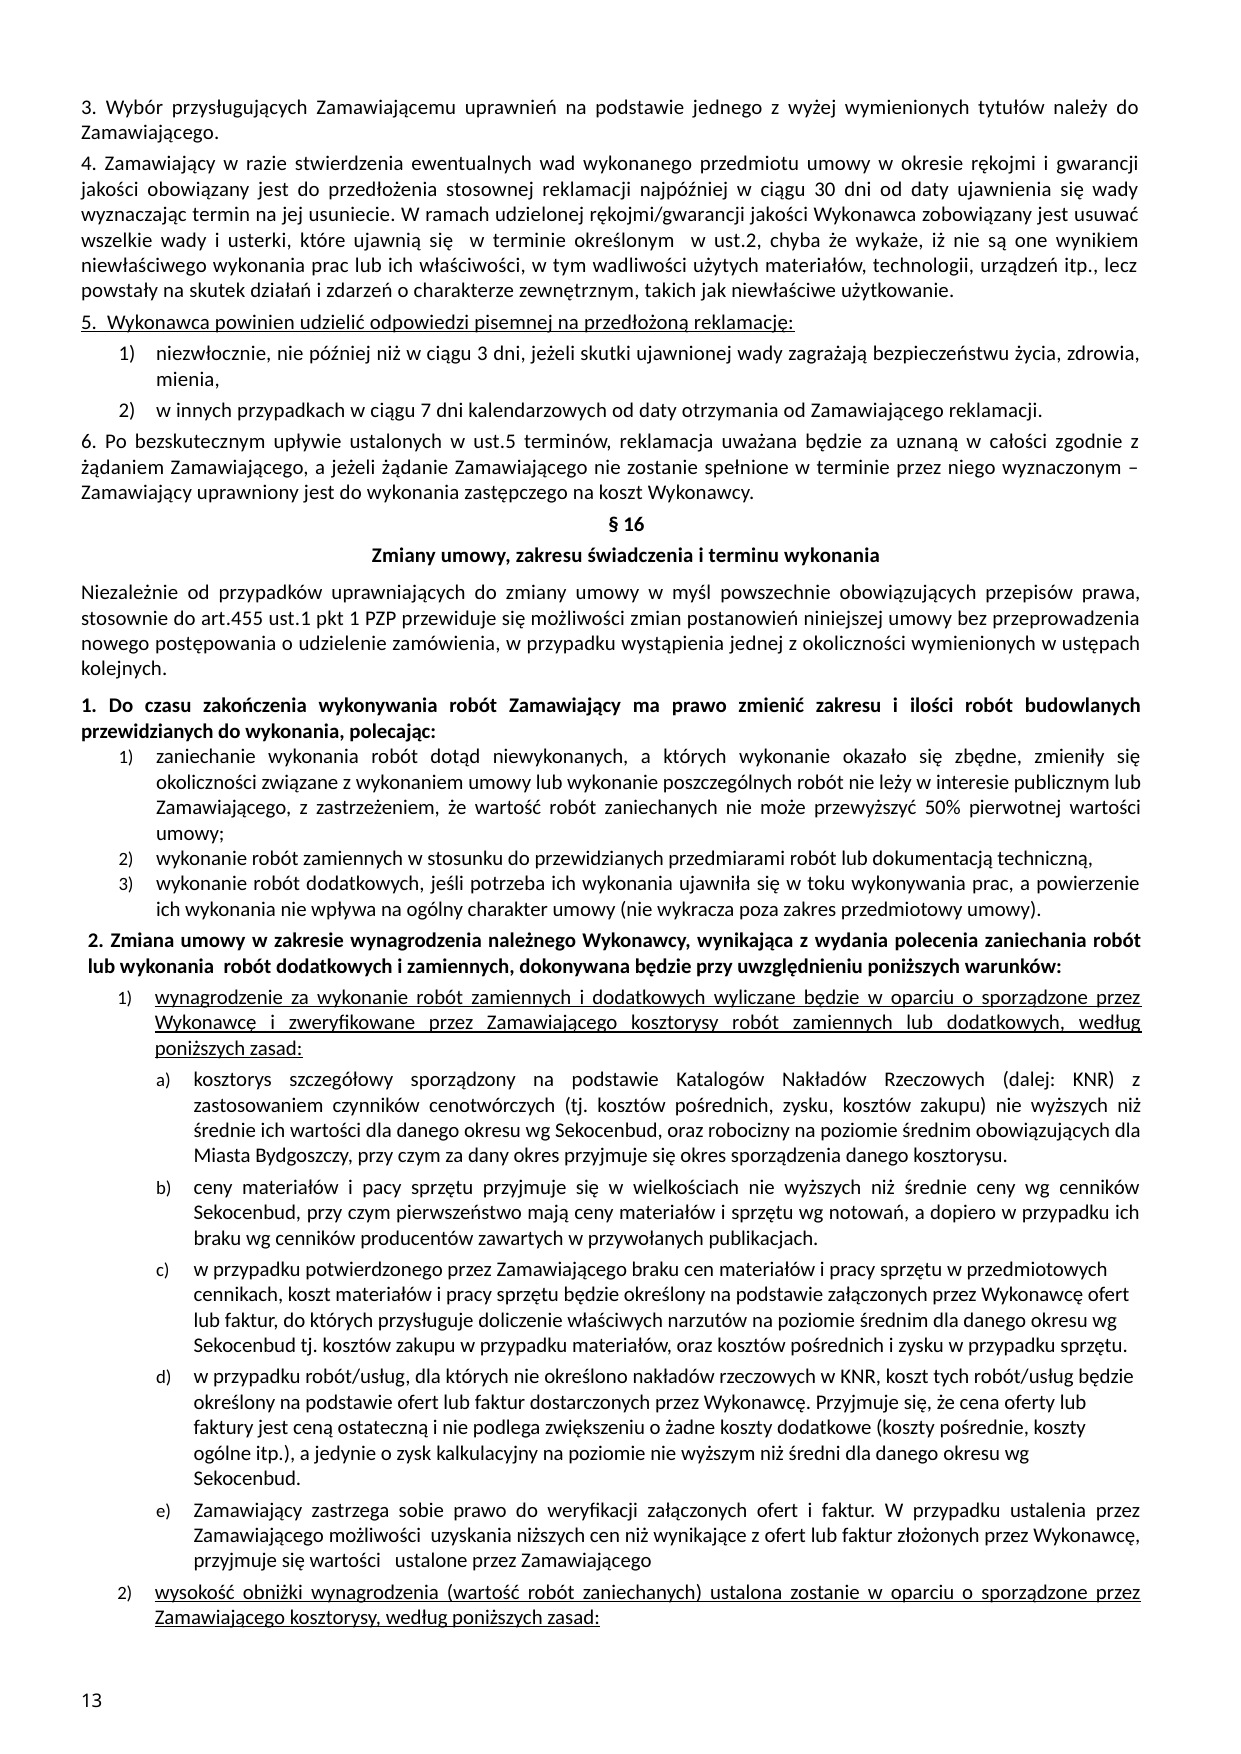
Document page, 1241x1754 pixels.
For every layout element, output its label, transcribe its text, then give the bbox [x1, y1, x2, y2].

list zaniechanie wykonania robót dotąd niewykonanych, a których wykonanie okazało się zbędne, zmieniły się okoliczności związane z wykonaniem umowy lub wykonanie poszczególnych robót nie leży w interesie publicznym lub Zamawiającego, z zastrzeżeniem, że wartość robót zaniechanych nie może przewyższyć 50% pierwotnej wartości umowy; [118, 743, 1142, 845]
list wynagrodzenie za wykonanie robót zamiennych i dodatkowych wyliczane będzie w oparciu o sporządzone przez Wykonawcę i zweryfikowane przez Zamawiającego kosztorysy robót zamiennych lub dodatkowych, według poniższych zasad: [117, 984, 1142, 1060]
list wykonanie robót zamiennych w stosunku do przewidzianych przedmiarami robót lub dokumentacją techniczną, [118, 845, 1142, 871]
list w innych przypadkach w ciągu 7 dni kalendarzowych od daty otrzymania od Zamawiającego reklamacji. [118, 397, 1142, 423]
list niezwłocznie, nie później niż w ciągu 3 dni, jeżeli skutki ujawnionej wady zagrażają bezpieczeństwu życia, zdrowia, mienia, [118, 340, 1142, 391]
list w przypadku robót/usług, dla których nie określono nakładów rzeczowych w KNR, koszt tych robót/usług będzie określony na podstawie ofert lub faktur dostarczonych przez Wykonawcę. Przyjmuje się, że cena oferty lub faktury jest ceną ostateczną i nie podlega zwiększeniu o żadne koszty dodatkowe (koszty pośrednie, koszty ogólne itp.), a jedynie o zysk kalkulacyjny na poziomie nie wyższym niż średni dla danego okresu wg Sekocenbud. [156, 1364, 1142, 1491]
list ceny materiałów i pacy sprzętu przyjmuje się w wielkościach nie wyższych niż średnie ceny wg cenników Sekocenbud, przy czym pierwszeństwo mają ceny materiałów i sprzętu wg notowań, a dopiero w przypadku ich braku wg cenników producentów zawartych w przywołanych publikacjach. [156, 1174, 1142, 1250]
list w przypadku potwierdzonego przez Zamawiającego braku cen materiałów i pracy sprzętu w przedmiotowych cennikach, koszt materiałów i pracy sprzętu będzie określony na podstawie załączonych przez Wykonawcę ofert lub faktur, do których przysługuje doliczenie właściwych narzutów na poziomie średnim dla danego okresu wg Sekocenbud tj. kosztów zakupu w przypadku materiałów, oraz kosztów pośrednich i zysku w przypadku sprzętu. [156, 1256, 1142, 1358]
list kosztorys szczegółowy sporządzony na podstawie Katalogów Nakładów Rzeczowych (dalej: KNR) z zastosowaniem czynników cenotwórczych (tj. kosztów pośrednich, zysku, kosztów zakupu) nie wyższych niż średnie ich wartości dla danego okresu wg Sekocenbud, oraz robocizny na poziomie średnim obowiązujących dla Miasta Bydgoszczy, przy czym za dany okres przyjmuje się okres sporządzenia danego kosztorysu. [156, 1066, 1142, 1168]
text 3. Wybór przysługujących Zamawiającemu uprawnień na podstawie jednego z wyżej wymienionych tytułów należy do Zamawiającego. [81, 94, 1140, 145]
text 4. Zamawiający w razie stwierdzenia ewentualnych wad wykonanego przedmiotu umowy w okresie rękojmi i gwarancji jakości obowiązany jest do przedłożenia stosownej reklamacji najpóźniej w ciągu 30 dni od daty ujawnienia się wady wyznaczając termin na jej usuniecie. W ramach udzielonej rękojmi/gwarancji jakości Wykonawca zobowiązany jest usuwać wszelkie wady i usterki, które ujawnią się w terminie określonym w ust.2, chyba że wykaże, iż nie są one wynikiem niewłaściwego wykonania prac lub ich właściwości, w tym wadliwości użytych materiałów, technologii, urządzeń itp., lecz powstały na skutek działań i zdarzeń o charakterze zewnętrznym, takich jak niewłaściwe użytkowanie. [81, 151, 1140, 303]
text 2. Zmiana umowy w zakresie wynagrodzenia należnego Wykonawcy, wynikająca z wydania polecenia zaniechania robót lub wykonania robót dodatkowych i zamiennych, dokonywana będzie przy uwzględnieniu poniższych warunków: [88, 927, 1142, 978]
list wykonanie robót dodatkowych, jeśli potrzeba ich wykonania ujawniła się w toku wykonywania prac, a powierzenie ich wykonania nie wpływa na ogólny charakter umowy (nie wykracza poza zakres przedmiotowy umowy). [118, 871, 1142, 921]
text § 16 [112, 511, 1140, 536]
list Zamawiający zastrzega sobie prawo do weryfikacji załączonych ofert i faktur. W przypadku ustalenia przez Zamawiającego możliwości uzyskania niższych cen niż wynikające z ofert lub faktur złożonych przez Wykonawcę, przyjmuje się wartości ustalone przez Zamawiającego [156, 1497, 1142, 1573]
text Niezależnie od przypadków uprawniających do zmiany umowy w myśl powszechnie obowiązujących przepisów prawa, stosownie do art.455 ust.1 pkt 1 PZP przewiduje się możliwości zmian postanowień niniejszej umowy bez przeprowadzenia nowego postępowania o udzielenie zamówienia, w przypadku wystąpienia jednej z okoliczności wymienionych w ustępach kolejnych. [81, 579, 1142, 681]
text Zmiany umowy, zakresu świadczenia i terminu wykonania [112, 542, 1140, 567]
text 5. Wykonawca powinien udzielić odpowiedzi pisemnej na przedłożoną reklamację: [81, 309, 1140, 334]
text 1. Do czasu zakończenia wykonywania robót Zamawiający ma prawo zmienić zakresu i ilości robót budowlanych przewidzianych do wykonania, polecając: [81, 693, 1142, 743]
list wysokość obniżki wynagrodzenia (wartość robót zaniechanych) ustalona zostanie w oparciu o sporządzone przez Zamawiającego kosztorysy, według poniższych zasad: [117, 1579, 1142, 1630]
text 6. Po bezskutecznym upływie ustalonych w ust.5 terminów, reklamacja uważana będzie za uznaną w całości zgodnie z żądaniem Zamawiającego, a jeżeli żądanie Zamawiającego nie zostanie spełnione w terminie przez niego wyznaczonym – Zamawiający uprawniony jest do wykonania zastępczego na koszt Wykonawcy. [81, 428, 1140, 505]
